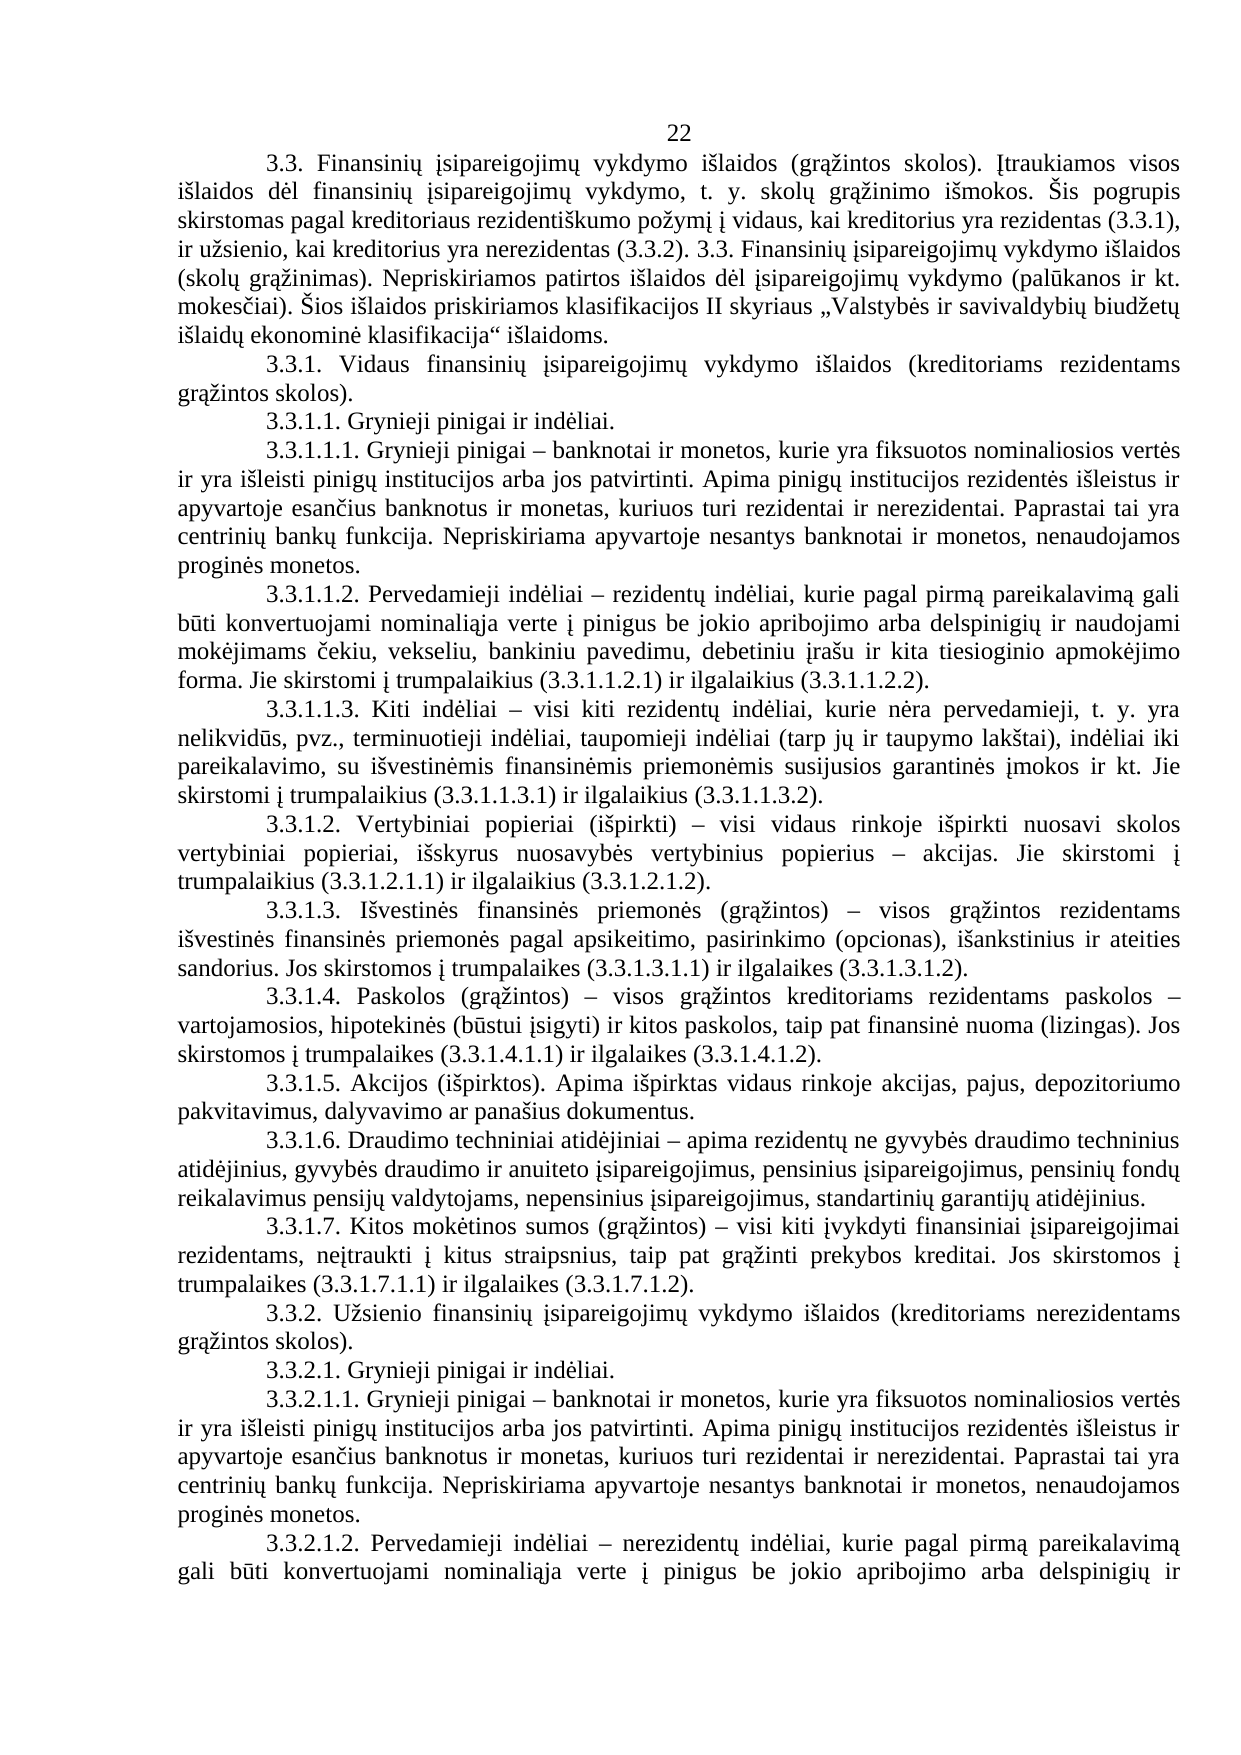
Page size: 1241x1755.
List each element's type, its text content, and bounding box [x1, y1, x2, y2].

text 3.3.1.3. Išvestinės finansinės priemonės (grąžintos) – visos grąžintos rezidentams išvestinės finansinės priemonės pagal apsikeitimo, pasirinkimo (opcionas), išankstinius ir ateities sandorius. Jos skirstomos į trumpalaikes (3.3.1.3.1.1) ir ilgalaikes (3.3.1.3.1.2). [177, 895, 1181, 981]
text 3.3.1.1.2. Pervedamieji indėliai – rezidentų indėliai, kurie pagal pirmą pareikalavimą gali būti konvertuojami nominaliąja verte į pinigus be jokio apribojimo arba delspinigių ir naudojami mokėjimams čekiu, vekseliu, bankiniu pavedimu, debetiniu įrašu ir kita tiesioginio apmokėjimo forma. Jie skirstomi į trumpalaikius (3.3.1.1.2.1) ir ilgalaikius (3.3.1.1.2.2). [177, 579, 1181, 694]
text 3.3.1.2. Vertybiniai popieriai (išpirkti) – visi vidaus rinkoje išpirkti nuosavi skolos vertybiniai popieriai, išskyrus nuosavybės vertybinius popierius – akcijas. Jie skirstomi į trumpalaikius (3.3.1.2.1.1) ir ilgalaikius (3.3.1.2.1.2). [177, 809, 1181, 895]
text 3.3.1.5. Akcijos (išpirktos). Apima išpirktas vidaus rinkoje akcijas, pajus, depozitoriumo pakvitavimus, dalyvavimo ar panašius dokumentus. [177, 1068, 1181, 1125]
text 3.3.1.4. Paskolos (grąžintos) – visos grąžintos kreditoriams rezidentams paskolos – vartojamosios, hipotekinės (būstui įsigyti) ir kitos paskolos, taip pat finansinė nuoma (lizingas). Jos skirstomos į trumpalaikes (3.3.1.4.1.1) ir ilgalaikes (3.3.1.4.1.2). [177, 981, 1181, 1068]
text 3.3.1.7. Kitos mokėtinos sumos (grąžintos) – visi kiti įvykdyti finansiniai įsipareigojimai rezidentams, neįtraukti į kitus straipsnius, taip pat grąžinti prekybos kreditai. Jos skirstomos į trumpalaikes (3.3.1.7.1.1) ir ilgalaikes (3.3.1.7.1.2). [177, 1211, 1181, 1298]
text 3.3.1.1. Grynieji pinigai ir indėliai. [177, 406, 1181, 435]
text 3.3.2. Užsienio finansinių įsipareigojimų vykdymo išlaidos (kreditoriams nerezidentams grąžintos skolos). [177, 1298, 1181, 1355]
text 3.3. Finansinių įsipareigojimų vykdymo išlaidos (grąžintos skolos). Įtraukiamos visos išlaidos dėl finansinių įsipareigojimų vykdymo, t. y. skolų grąžinimo išmokos. Šis pogrupis skirstomas pagal kreditoriaus rezidentiškumo požymį į vidaus, kai kreditorius yra rezidentas (3.3.1), ir užsienio, kai kreditorius yra nerezidentas (3.3.2). 3.3. Finansinių įsipareigojimų vykdymo išlaidos (skolų grąžinimas). Nepriskiriamos patirtos išlaidos dėl įsipareigojimų vykdymo (palūkanos ir kt. mokesčiai). Šios išlaidos priskiriamos klasifikacijos II skyriaus „Valstybės ir savivaldybių biudžetų išlaidų ekonominė klasifikacija“ išlaidoms. [177, 148, 1181, 349]
text 3.3.1.1.3. Kiti indėliai – visi kiti rezidentų indėliai, kurie nėra pervedamieji, t. y. yra nelikvidūs, pvz., terminuotieji indėliai, taupomieji indėliai (tarp jų ir taupymo lakštai), indėliai iki pareikalavimo, su išvestinėmis finansinėmis priemonėmis susijusios garantinės įmokos ir kt. Jie skirstomi į trumpalaikius (3.3.1.1.3.1) ir ilgalaikius (3.3.1.1.3.2). [177, 694, 1181, 809]
text 3.3.2.1.2. Pervedamieji indėliai – nerezidentų indėliai, kurie pagal pirmą pareikalavimą gali būti konvertuojami nominaliąja verte į pinigus be jokio apribojimo arba delspinigių ir [177, 1528, 1181, 1585]
text 3.3.2.1. Grynieji pinigai ir indėliai. [177, 1355, 1181, 1384]
text 3.3.1. Vidaus finansinių įsipareigojimų vykdymo išlaidos (kreditoriams rezidentams grąžintos skolos). [177, 349, 1181, 406]
text 3.3.1.1.1. Grynieji pinigai – banknotai ir monetos, kurie yra fiksuotos nominaliosios vertės ir yra išleisti pinigų institucijos arba jos patvirtinti. Apima pinigų institucijos rezidentės išleistus ir apyvartoje esančius banknotus ir monetas, kuriuos turi rezidentai ir nerezidentai. Paprastai tai yra centrinių bankų funkcija. Nepriskiriama apyvartoje nesantys banknotai ir monetos, nenaudojamos proginės monetos. [177, 435, 1181, 579]
text 3.3.1.6. Draudimo techniniai atidėjiniai – apima rezidentų ne gyvybės draudimo techninius atidėjinius, gyvybės draudimo ir anuiteto įsipareigojimus, pensinius įsipareigojimus, pensinių fondų reikalavimus pensijų valdytojams, nepensinius įsipareigojimus, standartinių garantijų atidėjinius. [177, 1125, 1181, 1211]
text 3.3.2.1.1. Grynieji pinigai – banknotai ir monetos, kurie yra fiksuotos nominaliosios vertės ir yra išleisti pinigų institucijos arba jos patvirtinti. Apima pinigų institucijos rezidentės išleistus ir apyvartoje esančius banknotus ir monetas, kuriuos turi rezidentai ir nerezidentai. Paprastai tai yra centrinių bankų funkcija. Nepriskiriama apyvartoje nesantys banknotai ir monetos, nenaudojamos proginės monetos. [177, 1384, 1181, 1528]
